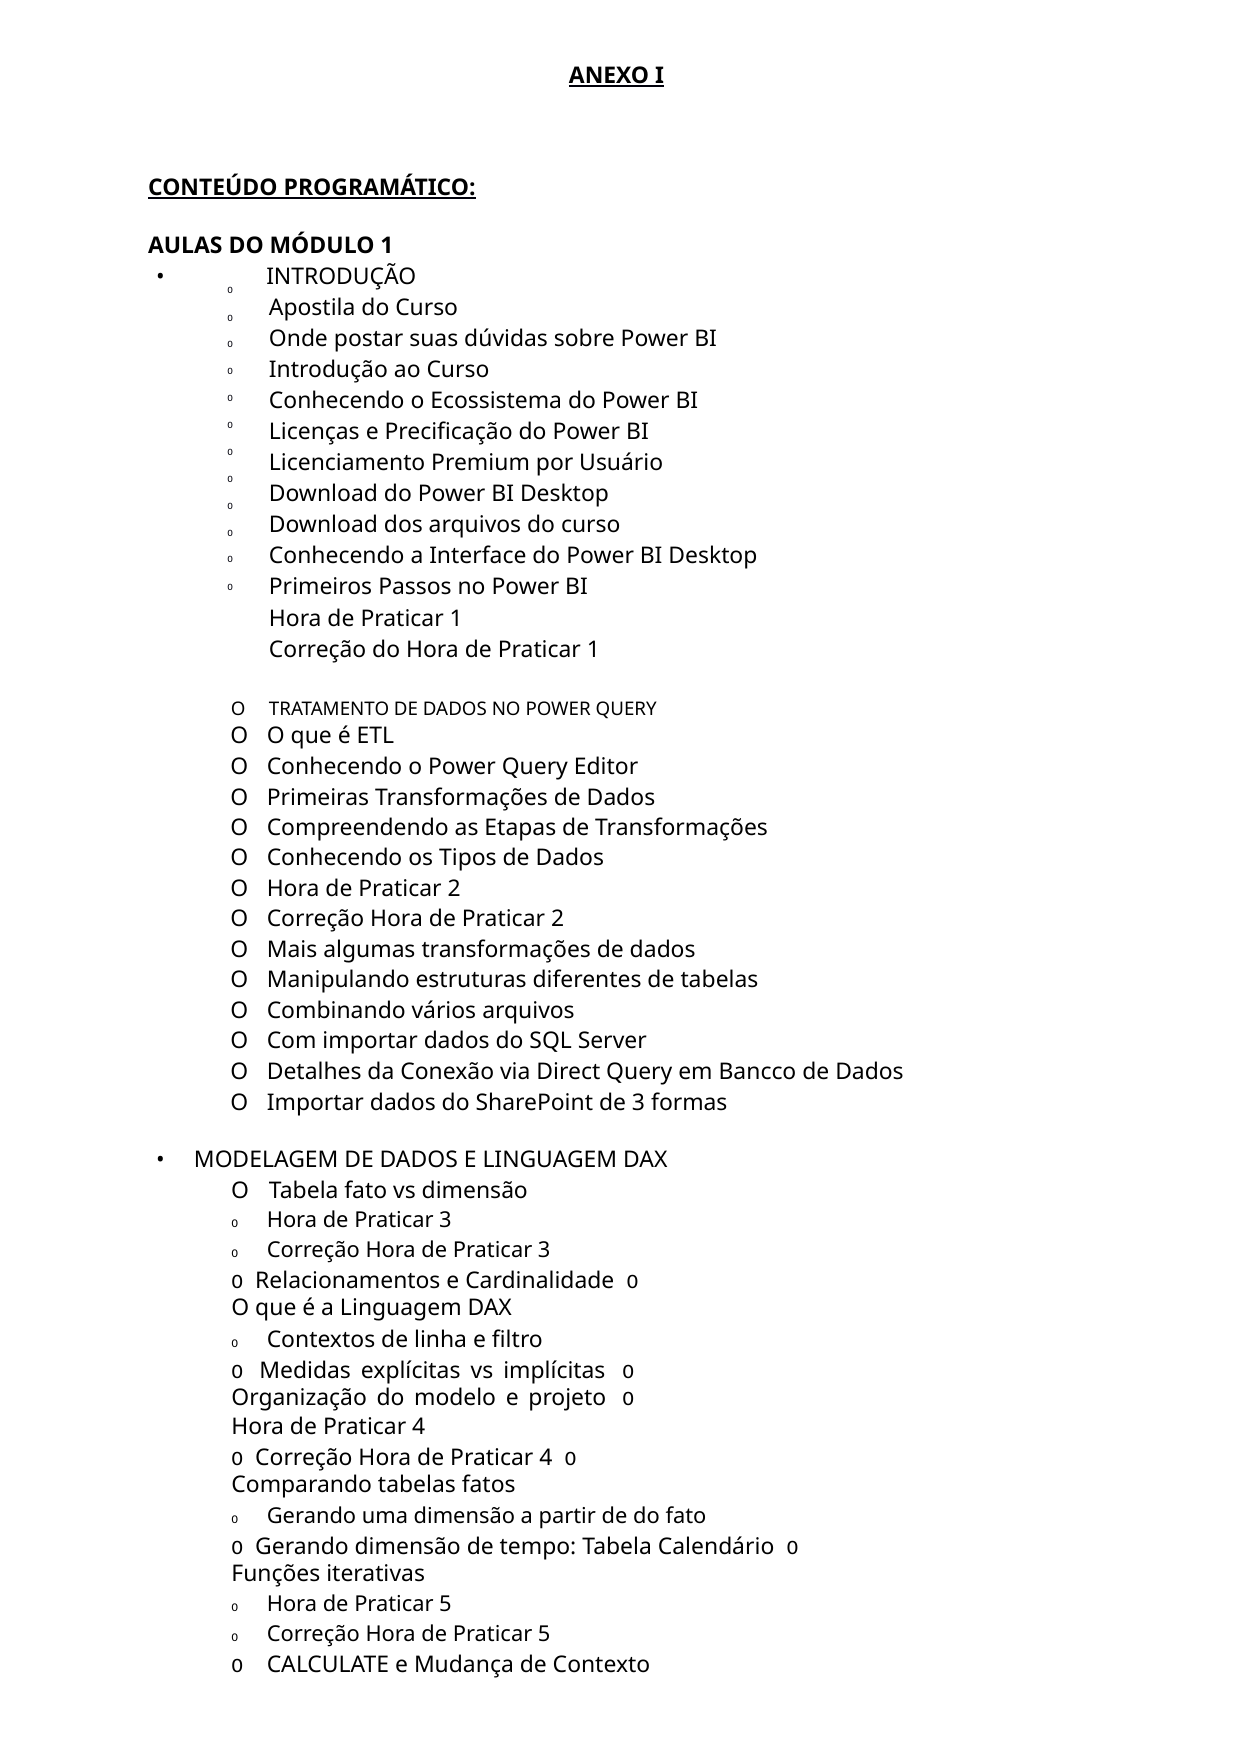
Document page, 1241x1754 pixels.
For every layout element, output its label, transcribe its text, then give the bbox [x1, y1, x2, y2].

text CONTEÚDO PROGRAMÁTICO: [148, 171, 936, 202]
list Combinando vários arquivos [230, 994, 936, 1024]
text AULAS DO MÓDULO 1 [148, 228, 936, 259]
text Correção do Hora de Praticar 1 [269, 632, 936, 663]
text O [227, 476, 248, 484]
text O [227, 341, 248, 349]
list Com importar dados do SQL Server [230, 1024, 936, 1055]
text ANEXO I [569, 59, 936, 90]
list Conhecendo os Tipos de Dados [230, 841, 936, 872]
list Compreendendo as Etapas de Transformações [230, 811, 936, 841]
text O Hora de Praticar 3 [231, 1204, 936, 1234]
text O Relacionamentos e Cardinalidade O O que é a Linguagem DAX [231, 1266, 642, 1322]
text Licenciamento Premium por Usuário [269, 446, 936, 477]
text Apostila do Curso [269, 291, 936, 322]
list Tabela fato vs dimensão [231, 1174, 936, 1204]
list Hora de Praticar 2 [230, 872, 936, 902]
text O Correção Hora de Praticar 3 [231, 1234, 936, 1264]
text Download dos arquivos do curso [269, 508, 936, 539]
text O Hora de Praticar 5 [231, 1588, 936, 1618]
text Download do Power BI Desktop [269, 477, 936, 508]
text O Gerando dimensão de tempo: Tabela Calendário O Funções iterativas [231, 1532, 807, 1588]
text O Contextos de linha e filtro [231, 1322, 936, 1353]
text O Gerando uma dimensão a partir de do fato [231, 1499, 936, 1529]
text O [227, 395, 248, 403]
list Conhecendo o Power Query Editor [230, 750, 936, 780]
text Conhecendo o Ecossistema do Power BI [269, 384, 936, 415]
list Correção Hora de Praticar 2 [230, 902, 936, 933]
text O [227, 529, 248, 538]
list O que é ETL [230, 719, 936, 750]
text O [227, 583, 248, 592]
list Detalhes da Conexão via Direct Query em Bancco de Dados [230, 1055, 936, 1085]
list TRATAMENTO DE DADOS NO POWER QUERY [231, 700, 936, 719]
text Onde postar suas dúvidas sobre Power BI [269, 322, 936, 353]
text O Correção Hora de Praticar 4 O Comparando tabelas fatos [231, 1443, 582, 1499]
list MODELAGEM DE DADOS E LINGUAGEM DAX [156, 1143, 936, 1174]
text Licenças e Precificação do Power BI [269, 415, 936, 446]
text O [227, 449, 248, 457]
list Mais algumas transformações de dados [230, 933, 936, 963]
list Importar dados do SharePoint de 3 formas [230, 1085, 936, 1116]
text O [227, 314, 248, 323]
list Primeiras Transformações de Dados [230, 780, 936, 811]
text Primeiros Passos no Power BI [269, 570, 936, 601]
text O Medidas explícitas vs implícitas O Organização do modelo e projeto O Hora de Praticar 4 [231, 1356, 634, 1441]
text O Correção Hora de Praticar 5 [231, 1618, 936, 1648]
text O [227, 502, 248, 511]
list Manipulando estruturas diferentes de tabelas [230, 963, 936, 994]
text Hora de Praticar 1 [269, 601, 936, 632]
text Conhecendo a Interface do Power BI Desktop [269, 539, 936, 570]
text O [227, 422, 248, 430]
text O CALCULATE e Mudança de Contexto [231, 1648, 936, 1678]
text O [227, 368, 248, 376]
text Introdução ao Curso [269, 353, 936, 384]
list INTRODUÇÃO [156, 259, 936, 290]
text O [227, 556, 248, 564]
text O [227, 287, 248, 296]
